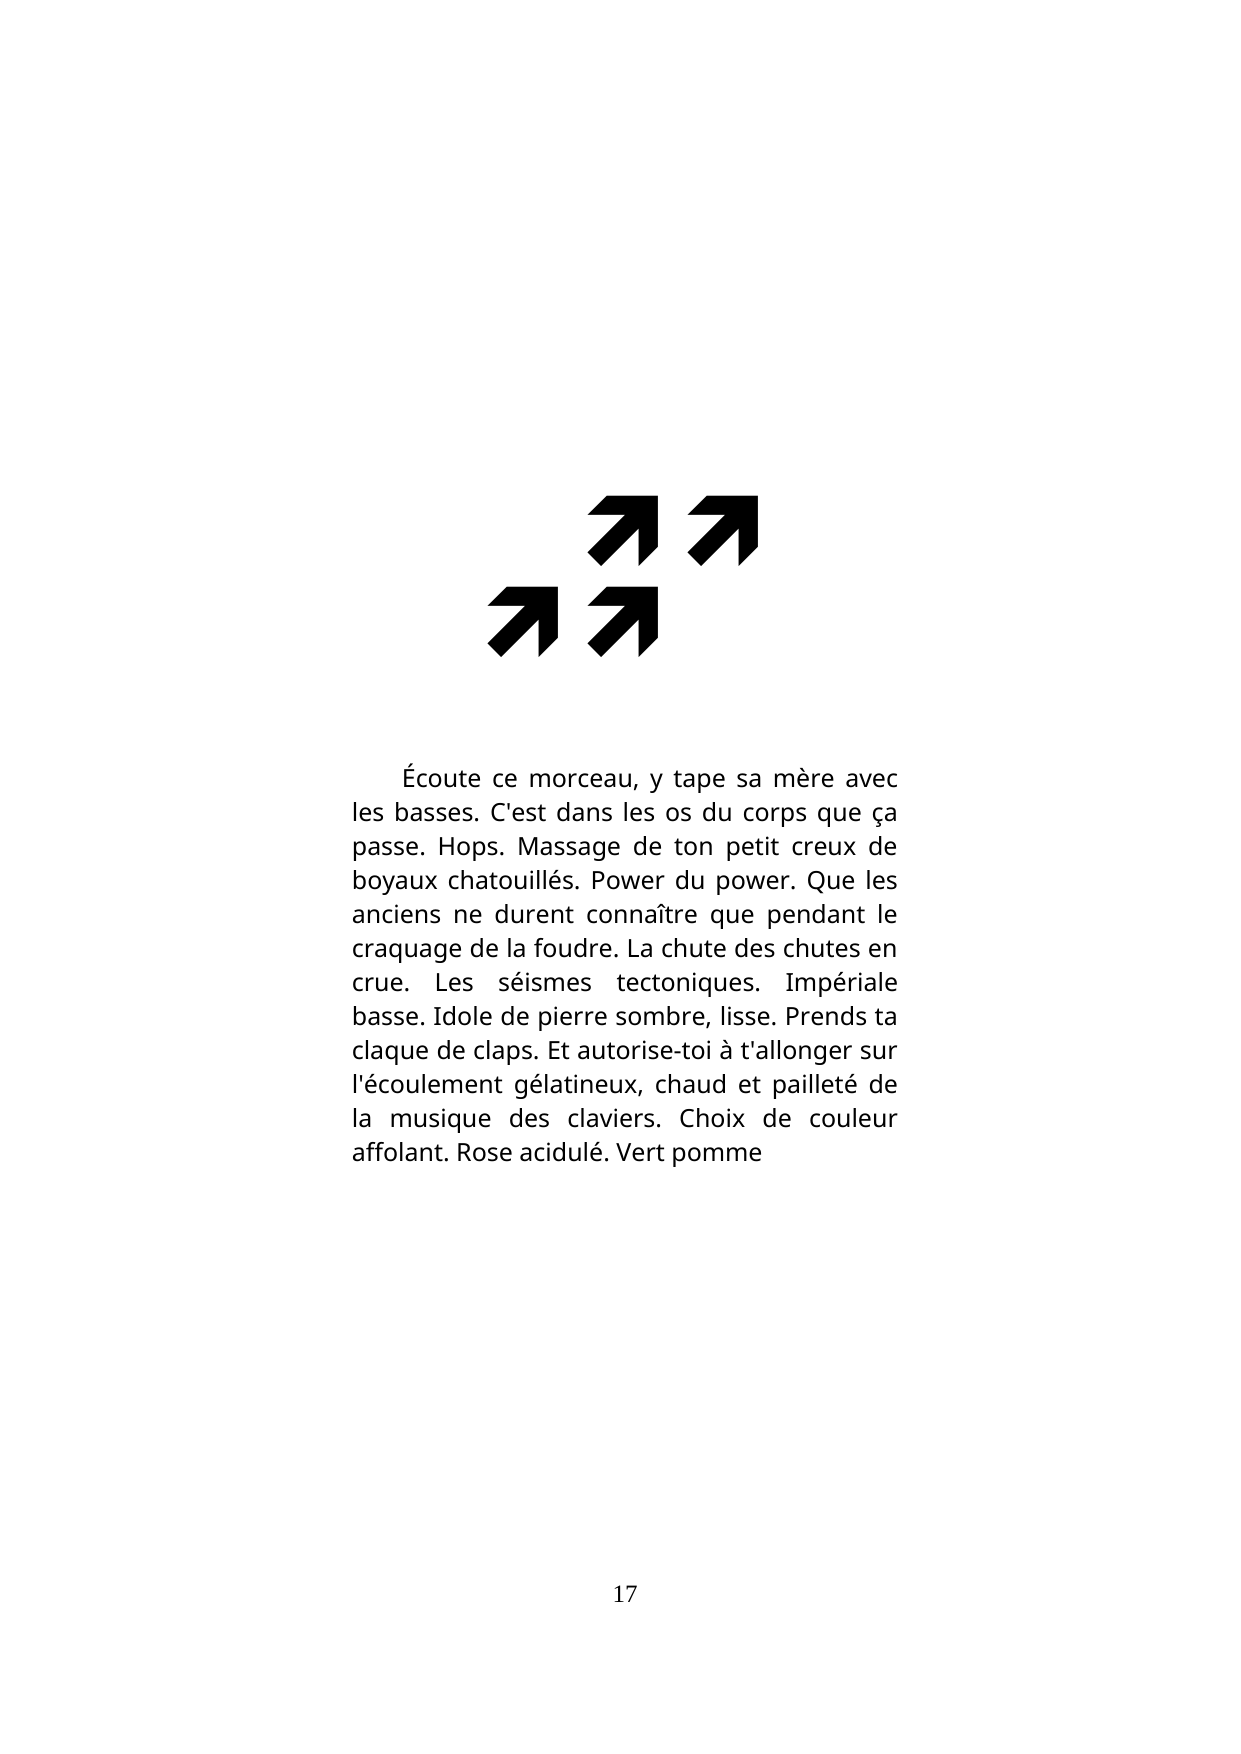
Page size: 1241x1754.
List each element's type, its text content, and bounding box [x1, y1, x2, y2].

text Écoute ce morceau, y tape sa mère avec les basses. C'est dans les os du corps que ça passe. Hops. Massage de ton petit creux de boyaux chatouillés. Power du power. Que les anciens ne durent connaître que pendant le craquage de la foudre. La chute des chutes en crue. Les séismes tectoniques. Impériale basse. Idole de pierre sombre, lisse. Prends ta claque de claps. Et autorise-toi à t'allonger sur l'écoulement gélatineux, chaud et pailleté de la musique des claviers. Choix de couleur affolant. Rose acidulé. Vert pomme [352, 760, 898, 1169]
text  [352, 498, 806, 680]
